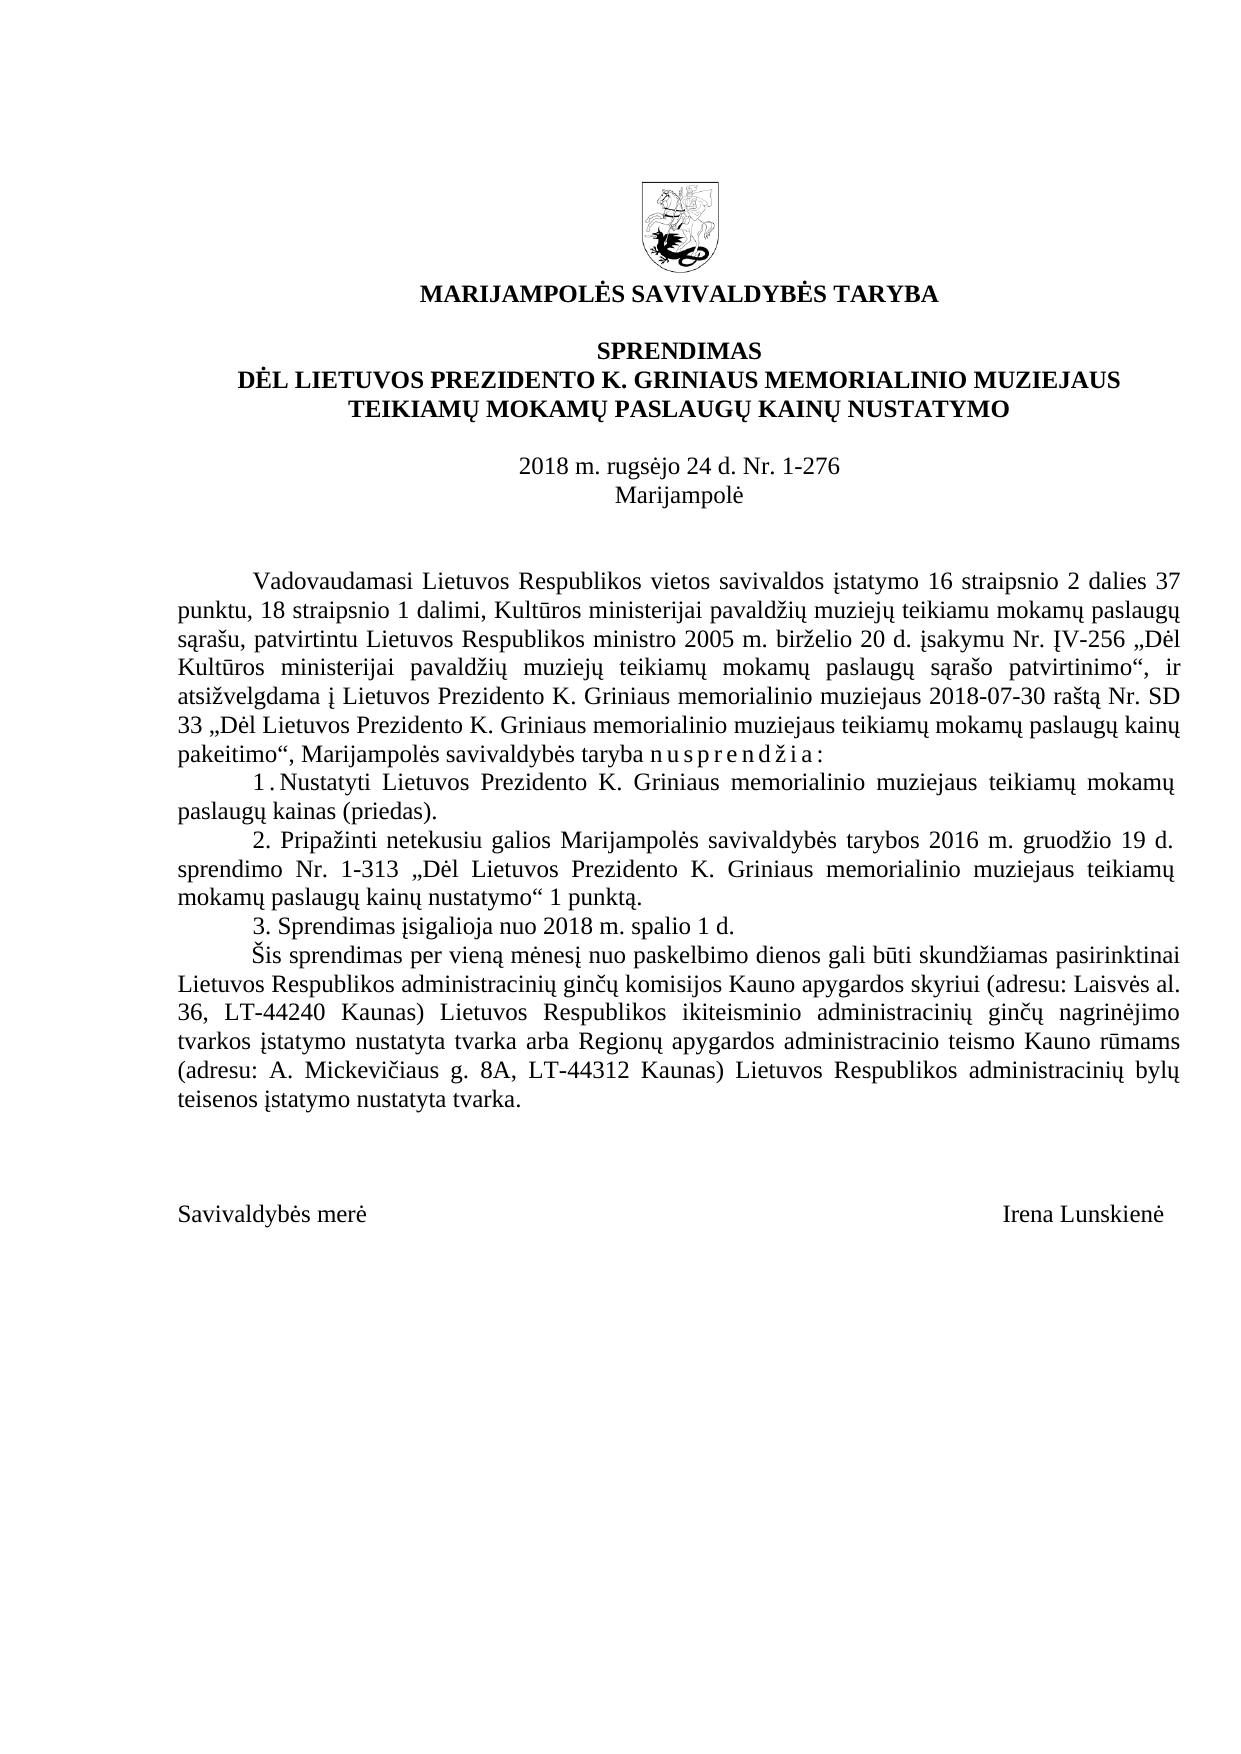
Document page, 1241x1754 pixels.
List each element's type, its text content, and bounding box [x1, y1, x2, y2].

text Marijampolė [177, 480, 1181, 509]
text Savivaldybės merė Irena Lunskienė [177, 1199, 1181, 1227]
text SPRENDIMAS [177, 336, 1181, 365]
text Šis sprendimas per vieną mėnesį nuo paskelbimo dienos gali būti skundžiamas pasirinktinai Lietuvos Respublikos administracinių ginčų komisijos Kauno apygardos skyriui (adresu: Laisvės al. 36, LT-44240 Kaunas) Lietuvos Respublikos ikiteisminio administracinių ginčų nagrinėjimo tvarkos įstatymo nustatyta tvarka arba Regionų apygardos administracinio teismo Kauno rūmams (adresu: A. Mickevičiaus g. 8A, LT-44312 Kaunas) Lietuvos Respublikos administracinių bylų teisenos įstatymo nustatyta tvarka. [177, 940, 1181, 1112]
text 2. Pripažinti netekusiu galios Marijampolės savivaldybės tarybos 2016 m. gruodžio 19 d. sprendimo Nr. 1-313 „Dėl Lietuvos Prezidento K. Griniaus memorialinio muziejaus teikiamų mokamų paslaugų kainų nustatymo“ 1 punktą. [177, 825, 1175, 911]
text Vadovaudamasi Lietuvos Respublikos vietos savivaldos įstatymo 16 straipsnio 2 dalies 37 punktu, 18 straipsnio 1 dalimi, Kultūros ministerijai pavaldžių muziejų teikiamu mokamų paslaugų sąrašu, patvirtintu Lietuvos Respublikos ministro 2005 m. birželio 20 d. įsakymu Nr. ĮV-256 „Dėl Kultūros ministerijai pavaldžių muziejų teikiamų mokamų paslaugų sąrašo patvirtinimo“, ir atsižvelgdama į Lietuvos Prezidento K. Griniaus memorialinio muziejaus 2018-07-30 raštą Nr. SD 33 „Dėl Lietuvos Prezidento K. Griniaus memorialinio muziejaus teikiamų mokamų paslaugų kainų pakeitimo“, Marijampolės savivaldybės taryba nusprendžia: [177, 566, 1181, 767]
text 1.Nustatyti Lietuvos Prezidento K. Griniaus memorialinio muziejaus teikiamų mokamų paslaugų kainas (priedas). [177, 767, 1175, 825]
text 3. Sprendimas įsigalioja nuo 2018 m. spalio 1 d. [177, 911, 1175, 940]
text DĖL LIETUVOS PREZIDENTO K. GRINIAUS MEMORIALINIO MUZIEJAUS TEIKIAMŲ MOKAMŲ PASLAUGŲ KAINŲ NUSTATYMO [177, 365, 1181, 422]
text MARIJAMPOLĖS SAVIVALDYBĖS TARYBA [177, 279, 1181, 307]
text 2018 m. rugsėjo 24 d. Nr. 1-276 [177, 451, 1181, 480]
